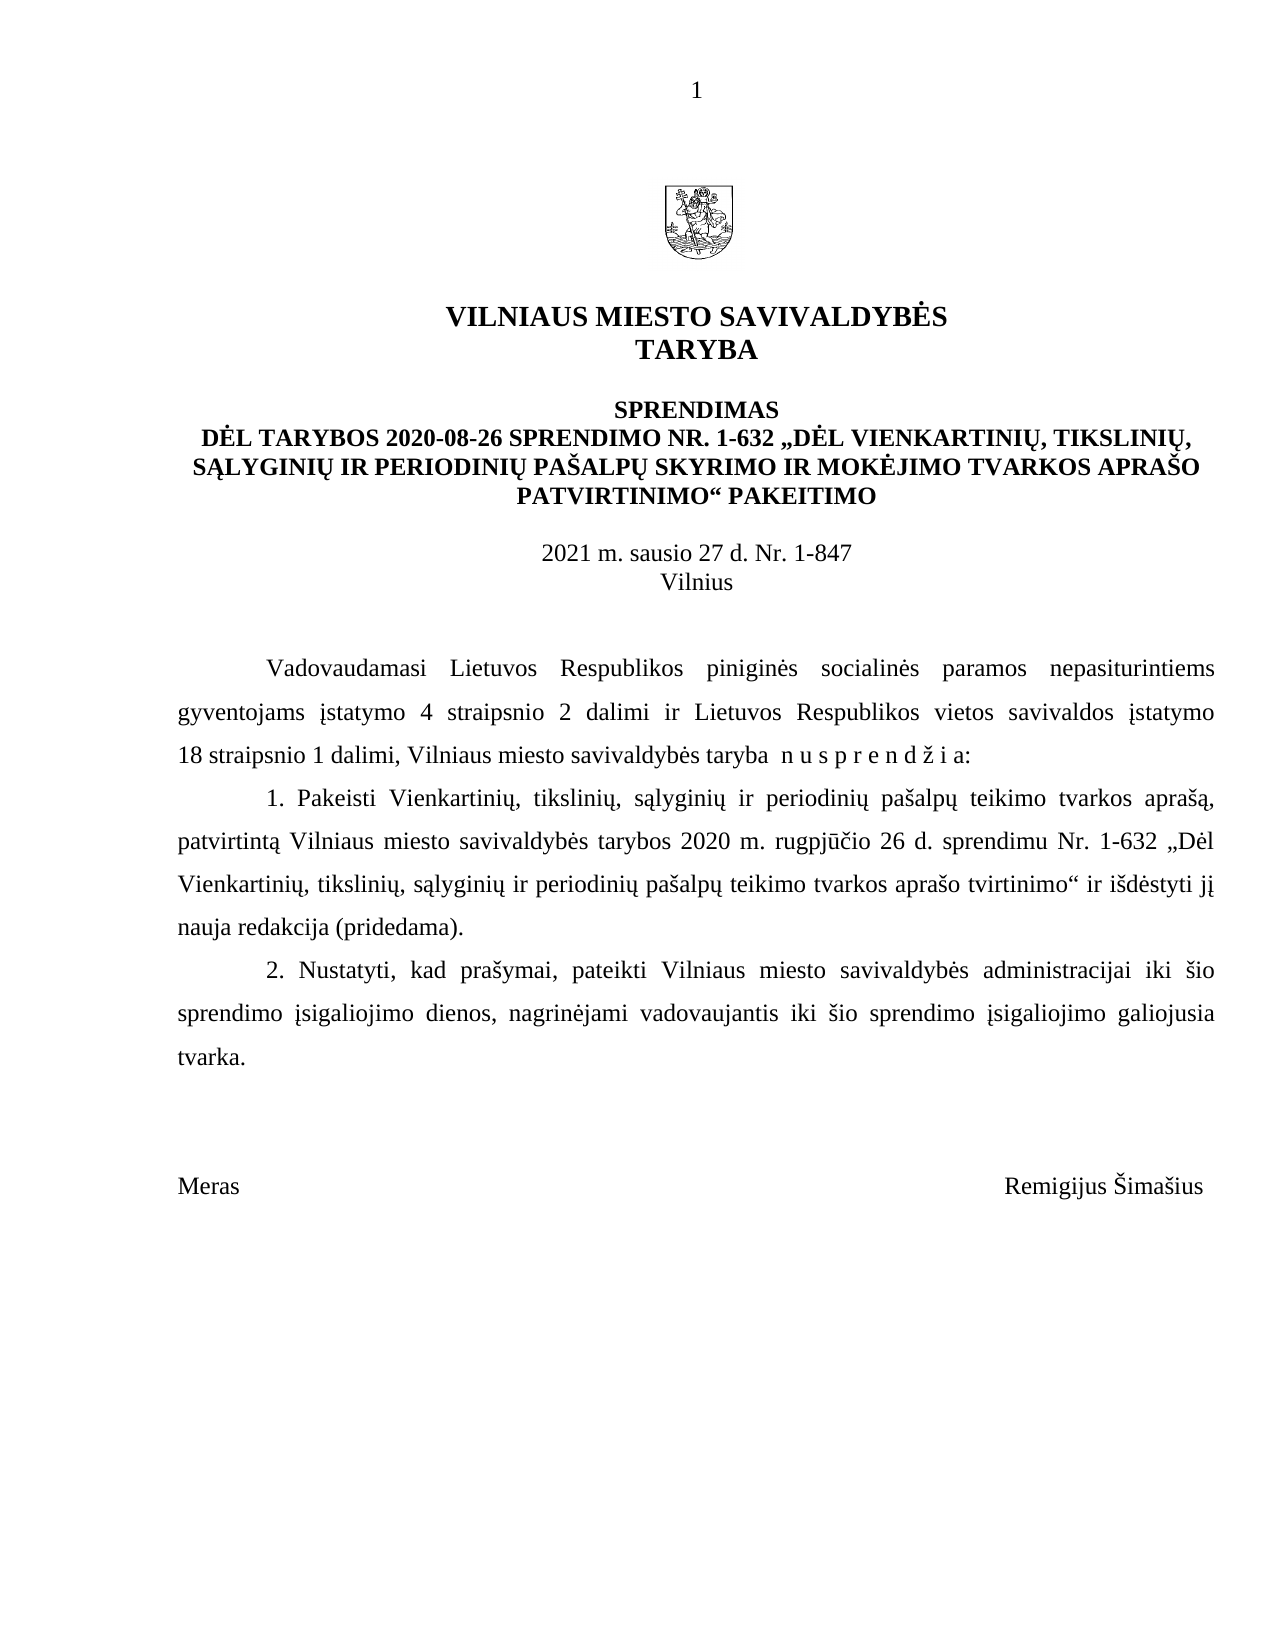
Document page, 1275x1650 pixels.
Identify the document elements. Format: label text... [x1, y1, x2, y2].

text SPRENDIMAS [177, 395, 1216, 423]
text 2021 m. sausio 27 d. Nr. 1-847 [177, 538, 1216, 567]
text DĖL TARYBOS 2020-08-26 SPRENDIMO NR. 1-632 „DĖL VIENKARTINIŲ, TIKSLINIŲ, SĄLYGINIŲ IR PERIODINIŲ PAŠALPŲ SKYRIMO IR MOKĖJIMO TVARKOS APRAŠO PATVIRTINIMO“ PAKEITIMO [177, 423, 1216, 510]
text VILNIAUS MIESTO SAVIVALDYBĖS [177, 299, 1216, 332]
text TARYBA [177, 332, 1216, 366]
text 1. Pakeisti Vienkartinių, tikslinių, sąlyginių ir periodinių pašalpų teikimo tvarkos aprašą, patvirtintą Vilniaus miesto savivaldybės tarybos 2020 m. rugpjūčio 26 d. sprendimu Nr. 1-632 „Dėl Vienkartinių, tikslinių, sąlyginių ir periodinių pašalpų teikimo tvarkos aprašo tvirtinimo“ ir išdėstyti jį nauja redakcija (pridedama). [177, 783, 1216, 941]
text Vilnius [177, 567, 1216, 596]
text Meras Remigijus Šimašius [177, 1171, 1216, 1200]
text 2. Nustatyti, kad prašymai, pateikti Vilniaus miesto savivaldybės administracijai iki šio sprendimo įsigaliojimo dienos, nagrinėjami vadovaujantis iki šio sprendimo įsigaliojimo galiojusia tvarka. [177, 955, 1216, 1070]
text Vadovaudamasi Lietuvos Respublikos piniginės socialinės paramos nepasiturintiems gyventojams įstatymo 4 straipsnio 2 dalimi ir Lietuvos Respublikos vietos savivaldos įstatymo 18 straipsnio 1 dalimi, Vilniaus miesto savivaldybės taryba n u s p r e n d ž i a: [177, 653, 1216, 768]
